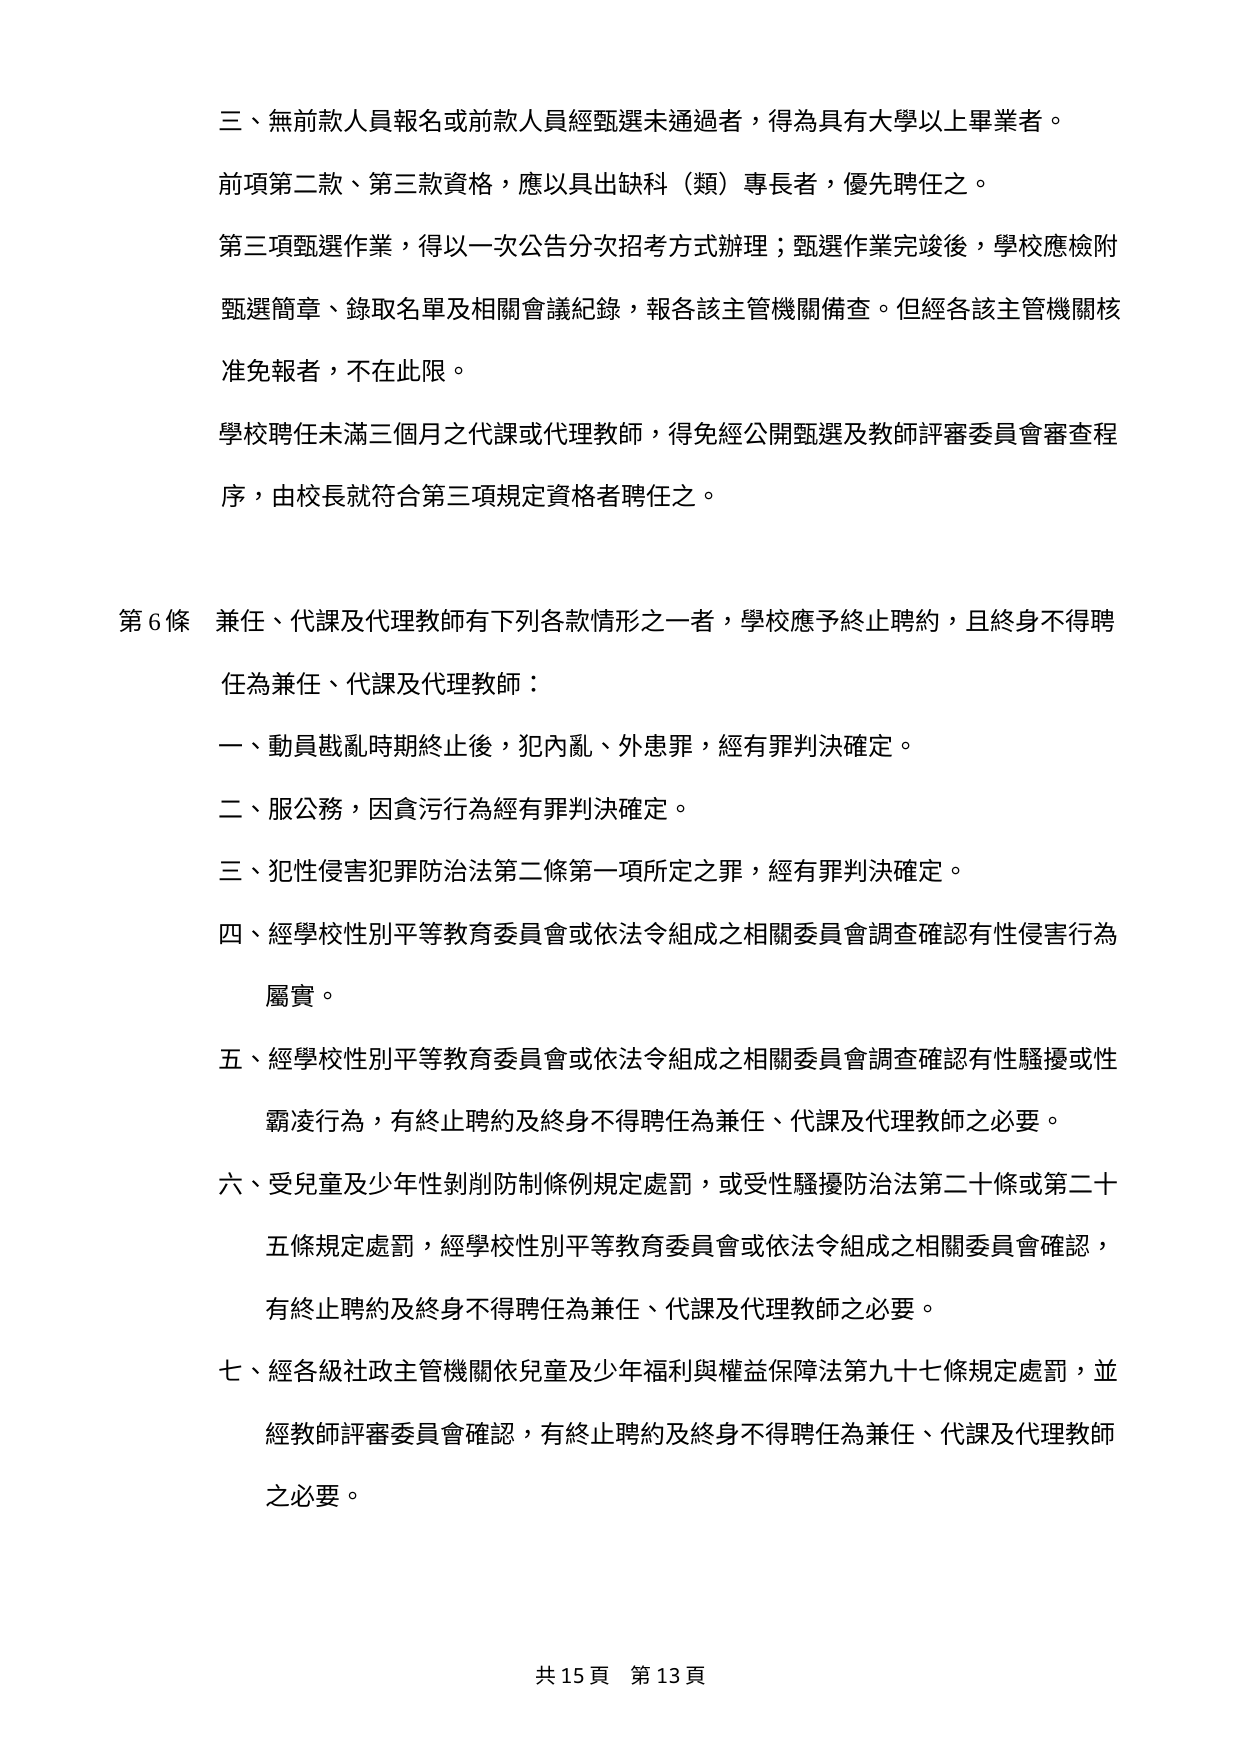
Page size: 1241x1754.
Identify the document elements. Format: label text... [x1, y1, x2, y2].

text 六、受兒童及少年性剝削防制條例規定處罰，或受性騷擾防治法第二十條或第二十五條規定處罰，經學校性別平等教育委員會或依法令組成之相關委員會確認，有終止聘約及終身不得聘任為兼任、代課及代理教師之必要。 [218, 1141, 1122, 1328]
text 四、經學校性別平等教育委員會或依法令組成之相關委員會調查確認有性侵害行為屬實。 [218, 891, 1122, 1016]
text 七、經各級社政主管機關依兒童及少年福利與權益保障法第九十七條規定處罰，並經教師評審委員會確認，有終止聘約及終身不得聘任為兼任、代課及代理教師之必要。 [218, 1328, 1122, 1516]
text 三、無前款人員報名或前款人員經甄選未通過者，得為具有大學以上畢業者。 [218, 78, 1122, 141]
text 三、犯性侵害犯罪防治法第二條第一項所定之罪，經有罪判決確定。 [218, 828, 1122, 891]
text 第6條 兼任、代課及代理教師有下列各款情形之一者，學校應予終止聘約，且終身不得聘任為兼任、代課及代理教師： [118, 578, 1122, 703]
text 一、動員戡亂時期終止後，犯內亂、外患罪，經有罪判決確定。 [218, 703, 1122, 766]
text 學校聘任未滿三個月之代課或代理教師，得免經公開甄選及教師評審委員會審查程序，由校長就符合第三項規定資格者聘任之。 [218, 391, 1122, 516]
text 二、服公務，因貪污行為經有罪判決確定。 [218, 766, 1122, 828]
text 前項第二款、第三款資格，應以具出缺科（類）專長者，優先聘任之。 [218, 141, 1122, 203]
text 五、經學校性別平等教育委員會或依法令組成之相關委員會調查確認有性騷擾或性霸凌行為，有終止聘約及終身不得聘任為兼任、代課及代理教師之必要。 [218, 1016, 1122, 1141]
text 第三項甄選作業，得以一次公告分次招考方式辦理；甄選作業完竣後，學校應檢附甄選簡章、錄取名單及相關會議紀錄，報各該主管機關備查。但經各該主管機關核准免報者，不在此限。 [218, 203, 1122, 391]
